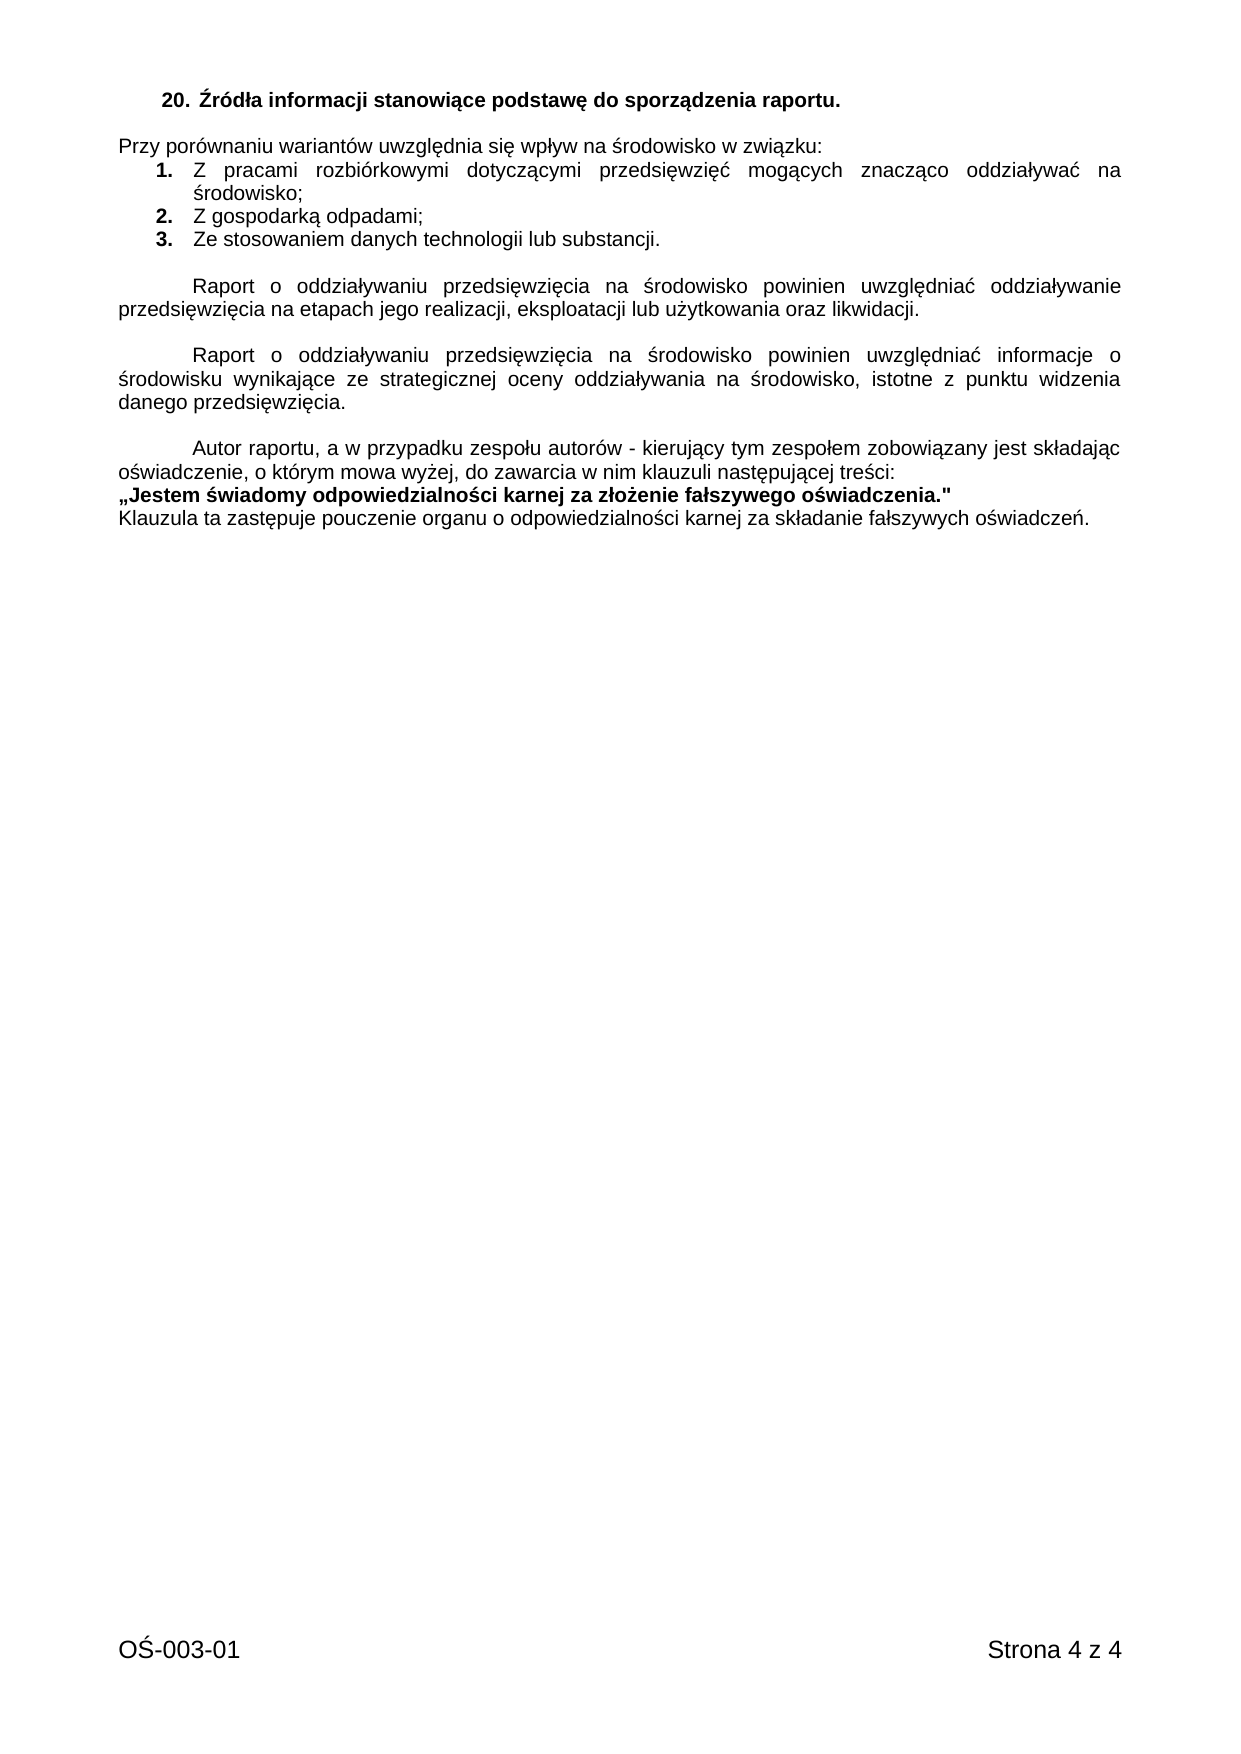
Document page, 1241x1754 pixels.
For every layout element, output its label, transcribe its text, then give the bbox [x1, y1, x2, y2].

list Źródła informacji stanowiące podstawę do sporządzenia raportu. [156, 88, 1122, 112]
list Z gospodarką odpadami; [156, 205, 1122, 228]
text Przy porównaniu wariantów uwzględnia się wpływ na środowisko w związku: [118, 135, 1122, 158]
list Ze stosowaniem danych technologii lub substancji. [156, 228, 1122, 251]
text Klauzula ta zastępuje pouczenie organu o odpowiedzialności karnej za składanie fałszywych oświadczeń. [118, 507, 1122, 530]
text Raport o oddziaływaniu przedsięwzięcia na środowisko powinien uwzględniać informacje o środowisku wynikające ze strategicznej oceny oddziaływania na środowisko, istotne z punktu widzenia danego przedsięwzięcia. [118, 344, 1122, 414]
text Raport o oddziaływaniu przedsięwzięcia na środowisko powinien uwzględniać oddziaływanie przedsięwzięcia na etapach jego realizacji, eksploatacji lub użytkowania oraz likwidacji. [118, 274, 1122, 321]
list Z pracami rozbiórkowymi dotyczącymi przedsięwzięć mogących znacząco oddziaływać na środowisko; [156, 158, 1122, 205]
text Autor raportu, a w przypadku zespołu autorów - kierujący tym zespołem zobowiązany jest składając oświadczenie, o którym mowa wyżej, do zawarcia w nim klauzuli następującej treści: [118, 437, 1122, 483]
text „Jestem świadomy odpowiedzialności karnej za złożenie fałszywego oświadczenia." [118, 483, 1122, 507]
